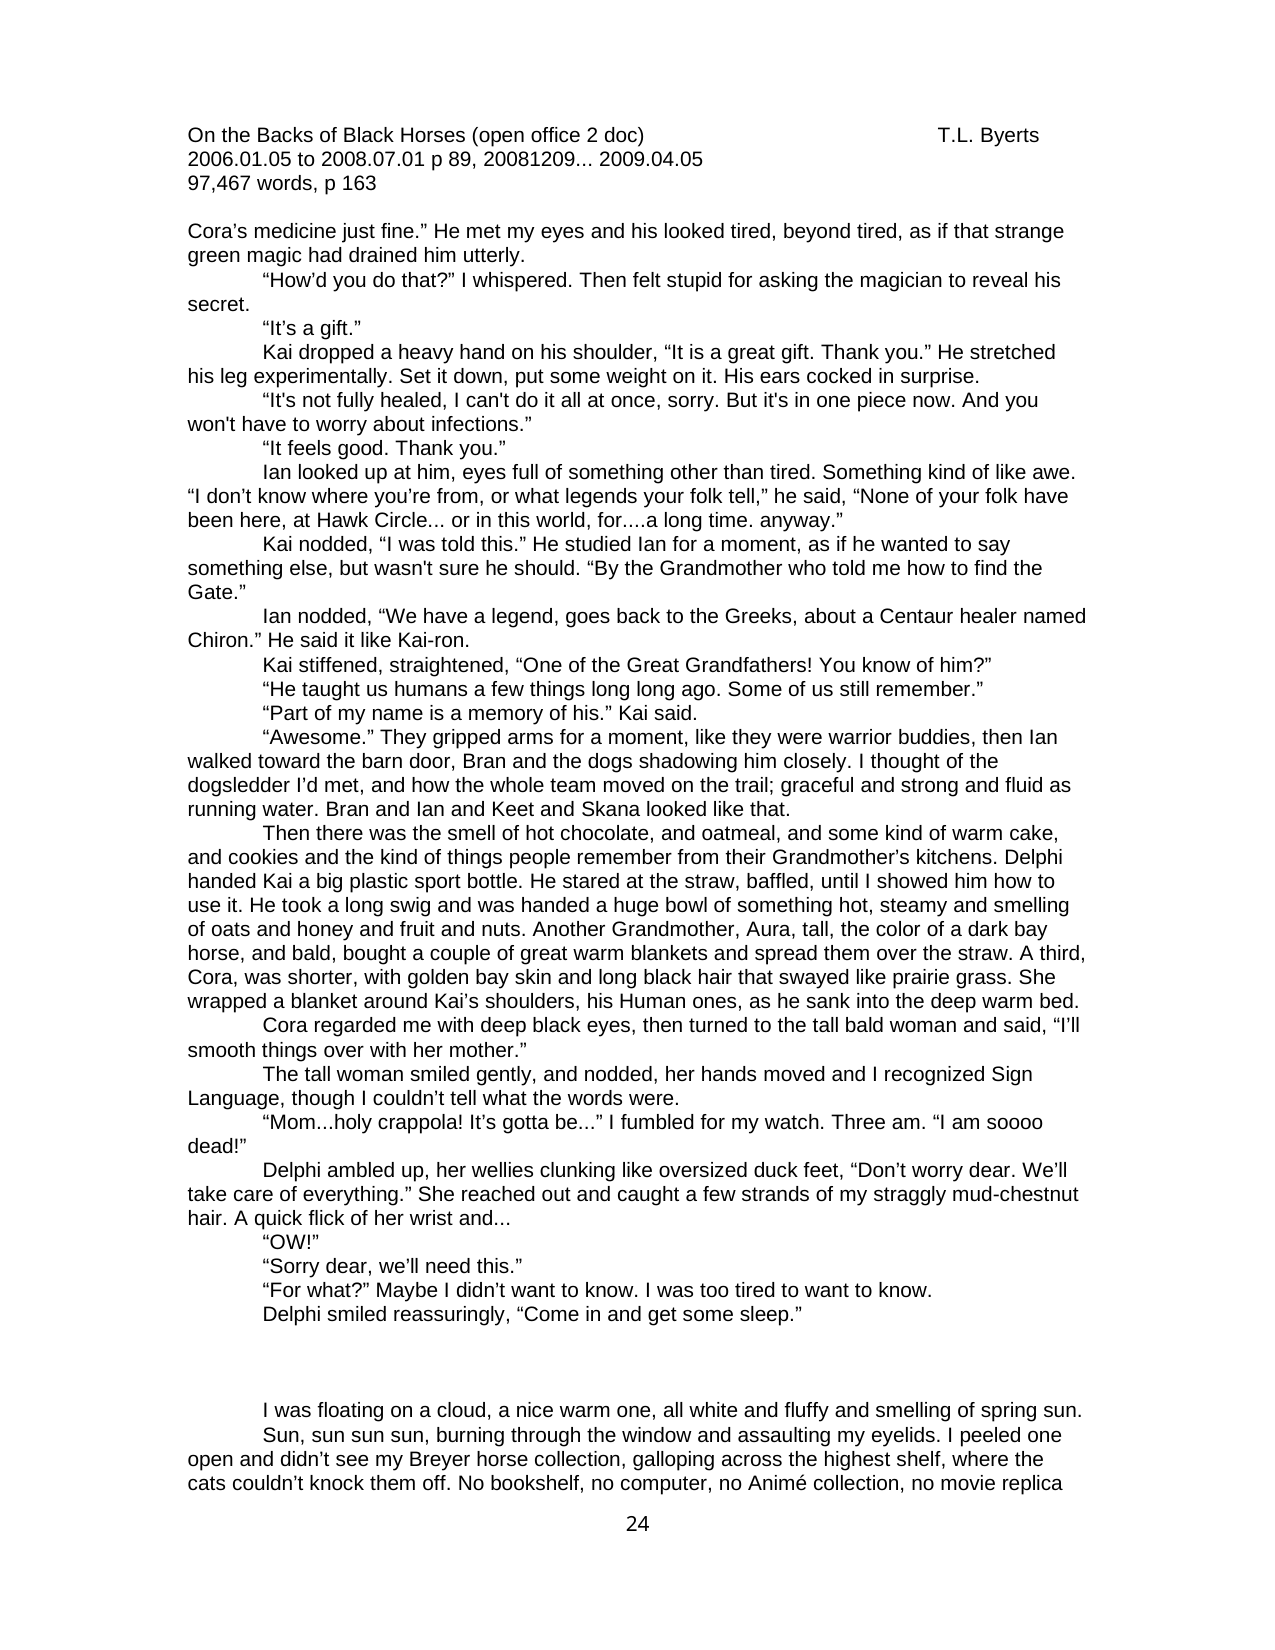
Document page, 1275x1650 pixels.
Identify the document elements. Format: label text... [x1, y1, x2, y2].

text Sun, sun sun sun, burning through the window and assaulting my eyelids. I peeled one open and didn’t see my Breyer horse collection, galloping across the highest shelf, where the cats couldn’t knock them off. No bookshelf, no computer, no Animé collection, no movie replica [187, 1422, 1087, 1495]
text “How’d you do that?” I whispered. Then felt stupid for asking the magician to reveal his secret. [187, 267, 1087, 316]
text “Awesome.” They gripped arms for a moment, like they were warrior buddies, then Ian walked toward the barn door, Bran and the dogs shadowing him closely. I thought of the dogsledder I’d met, and how the whole team moved on the trail; graceful and strong and fluid as running water. Bran and Ian and Keet and Skana looked like that. [187, 725, 1087, 821]
text “Part of my name is a memory of his.” Kai said. [187, 701, 1087, 725]
text Delphi smiled reassuringly, “Come in and get some sleep.” [187, 1302, 1087, 1326]
text “Mom...holy crappola! It’s gotta be...” I fumbled for my watch. Three am. “I am soooo dead!” [187, 1110, 1087, 1158]
text “He taught us humans a few things long long ago. Some of us still remember.” [187, 677, 1087, 701]
text “Sorry dear, we’ll need this.” [187, 1254, 1087, 1278]
text “It’s a gift.” [187, 316, 1087, 340]
text Kai dropped a heavy hand on his shoulder, “It is a great gift. Thank you.” He stretched his leg experimentally. Set it down, put some weight on it. His ears cocked in surprise. [187, 340, 1087, 388]
text Kai nodded, “I was told this.” He studied Ian for a moment, as if he wanted to say something else, but wasn't sure he should. “By the Grandmother who told me how to find the Gate.” [187, 532, 1087, 604]
text “OW!” [187, 1230, 1087, 1254]
text The tall woman smiled gently, and nodded, her hands moved and I recognized Sign Language, though I couldn’t tell what the words were. [187, 1062, 1087, 1110]
text Kai stiffened, straightened, “One of the Great Grandfathers! You know of him?” [187, 652, 1087, 677]
text Ian looked up at him, eyes full of something other than tired. Something kind of like awe. “I don’t know where you’re from, or what legends your folk tell,” he said, “None of your folk have been here, at Hawk Circle... or in this world, for....a long time. anyway.” [187, 460, 1087, 532]
text Ian nodded, “We have a legend, goes back to the Greeks, about a Centaur healer named Chiron.” He said it like Kai-ron. [187, 604, 1087, 652]
text “It feels good. Thank you.” [187, 436, 1087, 460]
text Delphi ambled up, her wellies clunking like oversized duck feet, “Don’t worry dear. We’ll take care of everything.” She reached out and caught a few strands of my straggly mud-chestnut hair. A quick flick of her wrist and... [187, 1158, 1087, 1230]
text Cora’s medicine just fine.” He met my eyes and his looked tired, beyond tired, as if that strange green magic had drained him utterly. [187, 219, 1087, 267]
text Then there was the smell of hot chocolate, and oatmeal, and some kind of warm cake, and cookies and the kind of things people remember from their Grandmother’s kitchens. Delphi handed Kai a big plastic sport bottle. He stared at the straw, baffled, until I showed him how to use it. He took a long swig and was handed a huge bowl of something hot, steamy and smelling of oats and honey and fruit and nuts. Another Grandmother, Aura, tall, the color of a dark bay horse, and bald, bought a couple of great warm blankets and spread them over the straw. A third, Cora, was shorter, with golden bay skin and long black hair that swayed like prairie grass. She wrapped a blanket around Kai’s shoulders, his Human ones, as he sank into the deep warm bed. [187, 821, 1087, 1013]
text Cora regarded me with deep black eyes, then turned to the tall bald woman and said, “I’ll smooth things over with her mother.” [187, 1013, 1087, 1062]
text “For what?” Maybe I didn’t want to know. I was too tired to want to know. [187, 1278, 1087, 1302]
text I was floating on a cloud, a nice warm one, all white and fluffy and smelling of spring sun. [187, 1398, 1087, 1422]
text “It's not fully healed, I can't do it all at once, sorry. But it's in one piece now. And you won't have to worry about infections.” [187, 388, 1087, 436]
